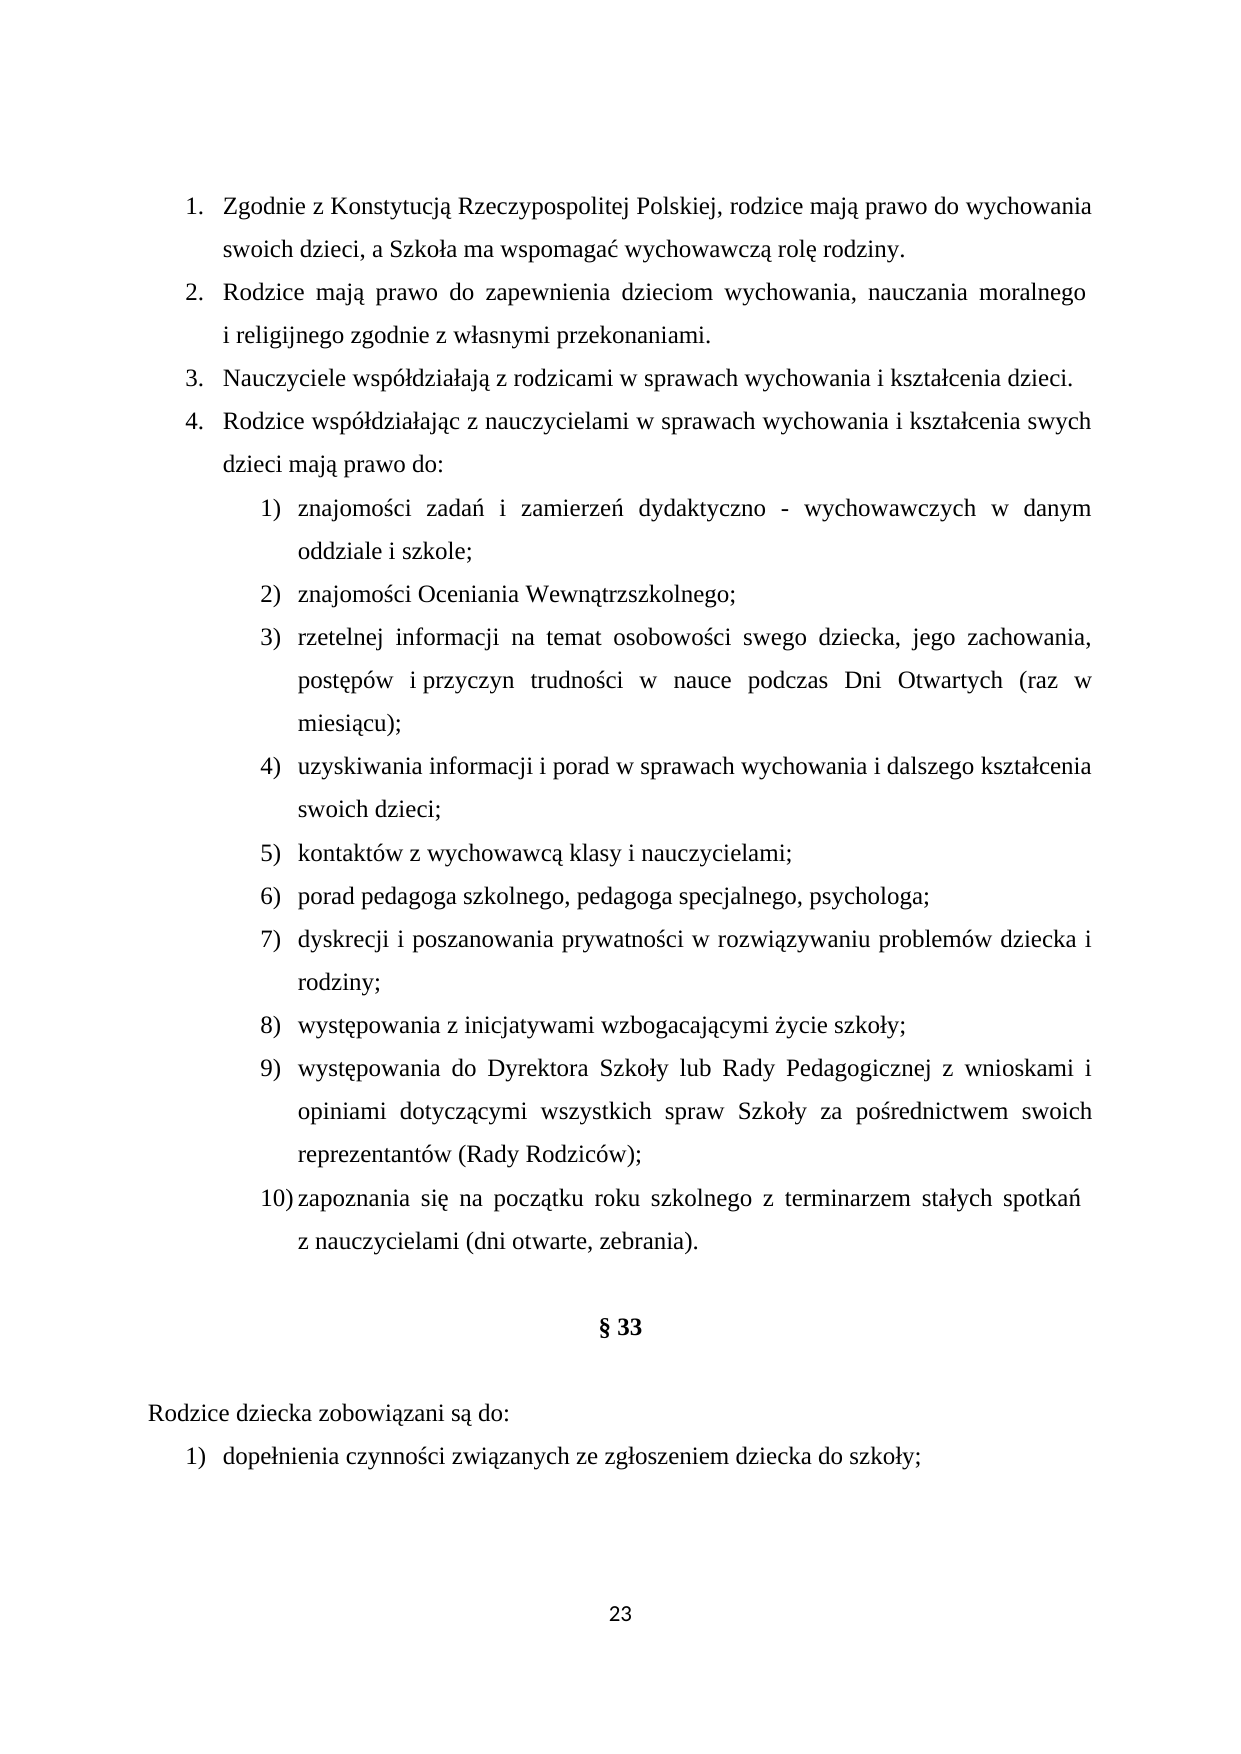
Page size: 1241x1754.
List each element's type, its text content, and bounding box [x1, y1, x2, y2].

list uzyskiwania informacji i porad w sprawach wychowania i dalszego kształcenia swoich dzieci; [260, 751, 1093, 823]
text § 33 [148, 1312, 1093, 1341]
text Rodzice dziecka zobowiązani są do: [148, 1398, 1093, 1427]
list zapoznania się na początku roku szkolnego z terminarzem stałych spotkań z nauczycielami (dni otwarte, zebrania). [260, 1183, 1093, 1254]
list rzetelnej informacji na temat osobowości swego dziecka, jego zachowania, postępów i przyczyn trudności w nauce podczas Dni Otwartych (raz w miesiącu); [260, 622, 1093, 737]
list znajomości Oceniania Wewnątrzszkolnego; [260, 579, 1093, 608]
list Rodzice mają prawo do zapewnienia dzieciom wychowania, nauczania moralnego i religijnego zgodnie z własnymi przekonaniami. [185, 277, 1093, 349]
list Zgodnie z Konstytucją Rzeczypospolitej Polskiej, rodzice mają prawo do wychowania swoich dzieci, a Szkoła ma wspomagać wychowawczą rolę rodziny. [185, 191, 1093, 263]
list Nauczyciele współdziałają z rodzicami w sprawach wychowania i kształcenia dzieci. [185, 363, 1093, 392]
list występowania do Dyrektora Szkoły lub Rady Pedagogicznej z wnioskami i opiniami dotyczącymi wszystkich spraw Szkoły za pośrednictwem swoich reprezentantów (Rady Rodziców); [260, 1053, 1093, 1168]
list dyskrecji i poszanowania prywatności w rozwiązywaniu problemów dziecka i rodziny; [260, 924, 1093, 996]
list znajomości zadań i zamierzeń dydaktyczno - wychowawczych w danym oddziale i szkole; [260, 493, 1093, 564]
list występowania z inicjatywami wzbogacającymi życie szkoły; [260, 1010, 1093, 1039]
list Rodzice współdziałając z nauczycielami w sprawach wychowania i kształcenia swych dzieci mają prawo do: [185, 406, 1093, 478]
list kontaktów z wychowawcą klasy i nauczycielami; [260, 838, 1093, 866]
list porad pedagoga szkolnego, pedagoga specjalnego, psychologa; [260, 881, 1093, 909]
list dopełnienia czynności związanych ze zgłoszeniem dziecka do szkoły; [185, 1441, 1093, 1470]
